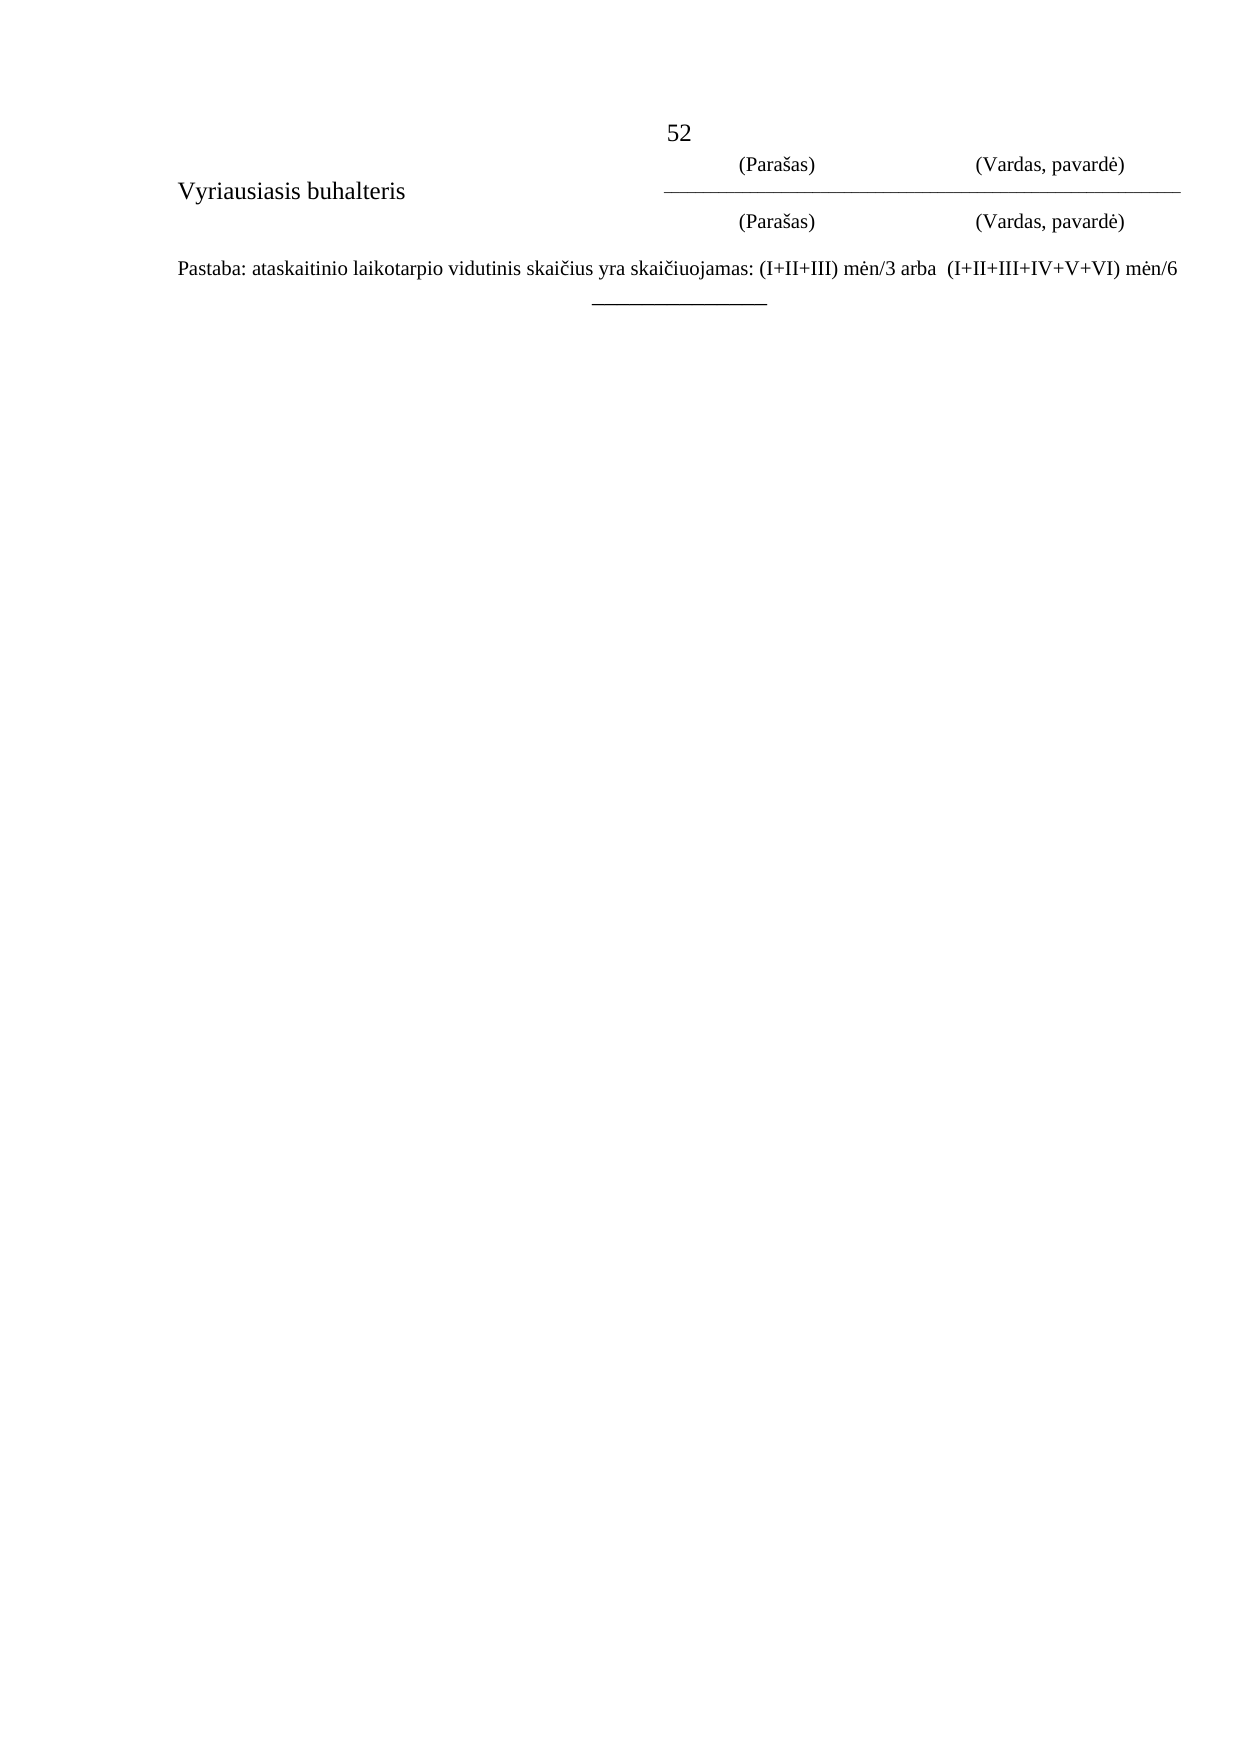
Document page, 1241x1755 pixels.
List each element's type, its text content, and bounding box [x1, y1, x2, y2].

text (Parašas) (Vardas, pavardė) [177, 148, 1181, 176]
text (Parašas) (Vardas, pavardė) [177, 205, 1181, 234]
text Vyriausiasis buhalteris [177, 176, 1181, 205]
text ______________ [177, 279, 1181, 308]
text Pastaba: ataskaitinio laikotarpio vidutinis skaičius yra skaičiuojamas: (I+II+III) mėn/3 arba (I+II+III+IV+V+VI) mėn/6 [177, 255, 1181, 279]
